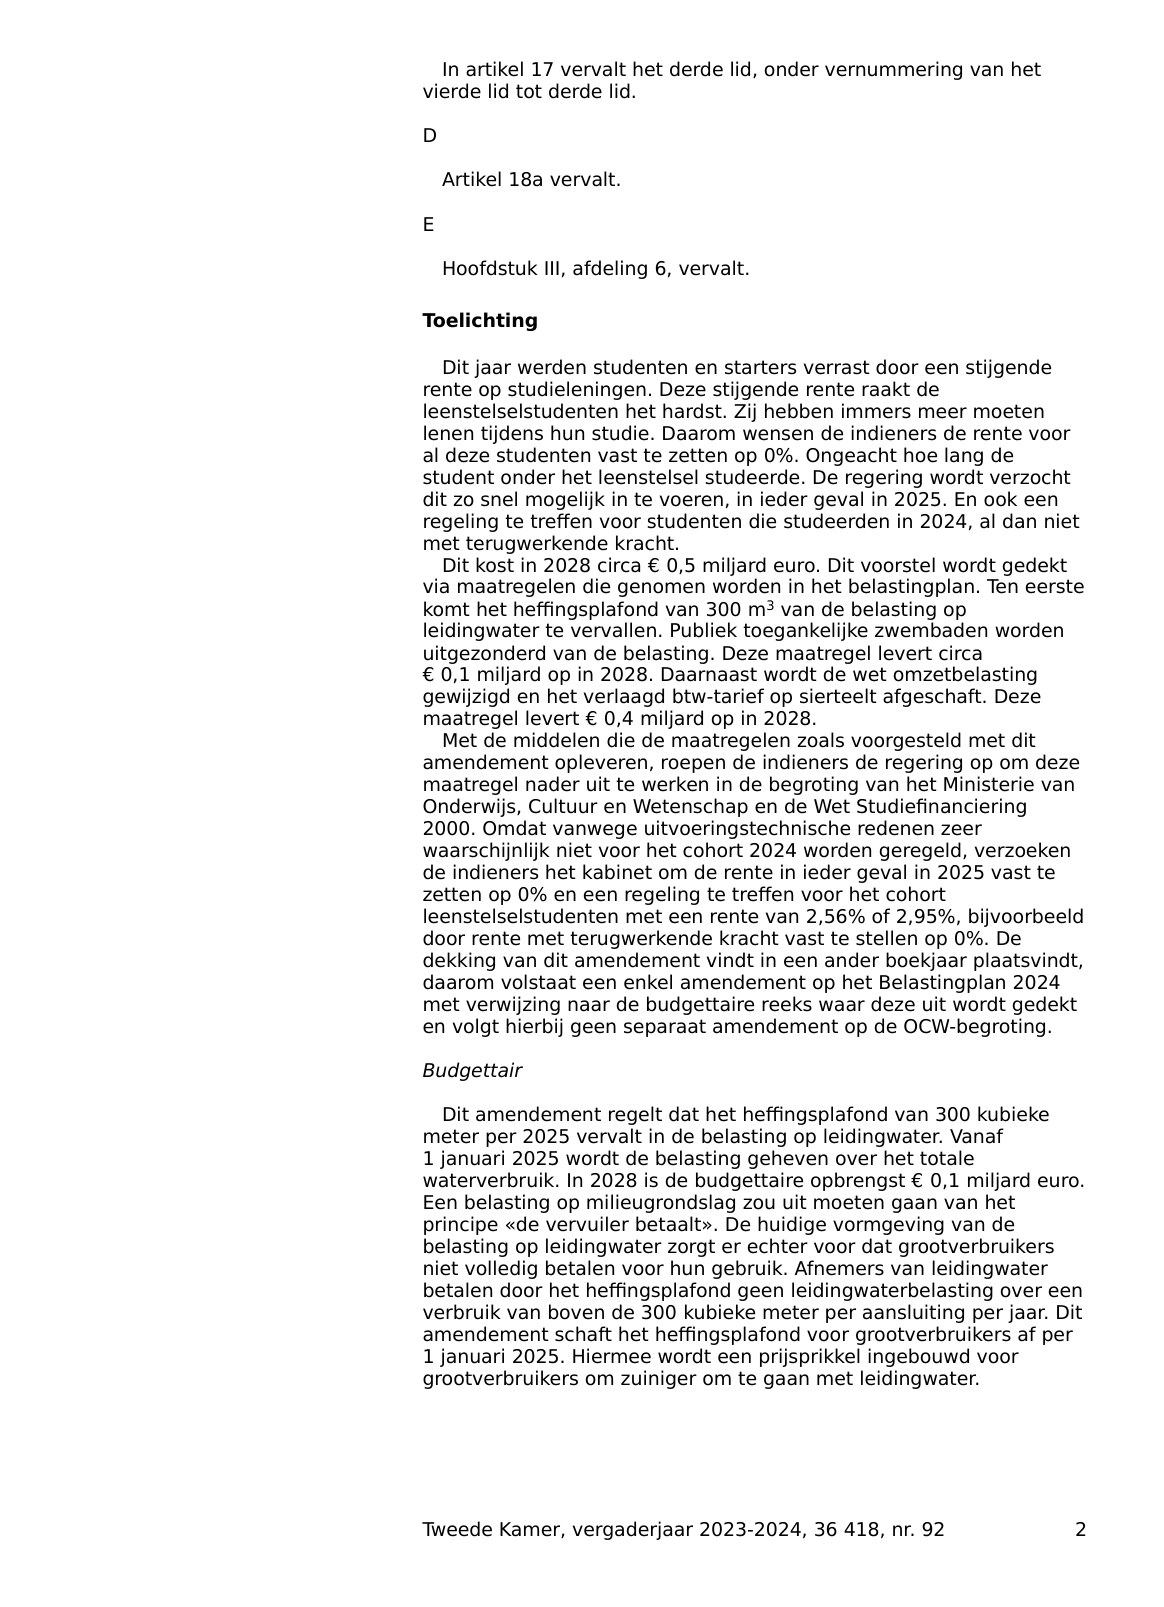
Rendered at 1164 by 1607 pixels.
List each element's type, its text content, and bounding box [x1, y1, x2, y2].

text In artikel 17 vervalt het derde lid, onder vernummering van het vierde lid tot derde lid. [422, 59, 1087, 103]
text E [422, 213, 1087, 236]
subtitle Toelichting [422, 310, 1087, 332]
text Met de middelen die de maatregelen zoals voorgesteld met dit amendement opleveren, roepen de indieners de regering op om deze maatregel nader uit te werken in de begroting van het Ministerie van Onderwijs, Cultuur en Wetenschap en de Wet Studiefinanciering 2000. Omdat vanwege uitvoeringstechnische redenen zeer waarschijnlijk niet voor het cohort 2024 worden geregeld, verzoeken de indieners het kabinet om de rente in ieder geval in 2025 vast te zetten op 0% en een regeling te treffen voor het cohort leenstelselstudenten met een rente van 2,56% of 2,95%, bijvoorbeeld door rente met terugwerkende kracht vast te stellen op 0%. De dekking van dit amendement vindt in een ander boekjaar plaatsvindt, daarom volstaat een enkel amendement op het Belastingplan 2024 met verwijzing naar de budgettaire reeks waar deze uit wordt gedekt en volgt hierbij geen separaat amendement op de OCW-begroting. [422, 730, 1087, 1038]
text Hoofdstuk III, afdeling 6, vervalt. [422, 258, 1087, 280]
text Dit jaar werden studenten en starters verrast door een stijgende rente op studieleningen. Deze stijgende rente raakt de leenstelselstudenten het hardst. Zij hebben immers meer moeten lenen tijdens hun studie. Daarom wensen de indieners de rente voor al deze studenten vast te zetten op 0%. Ongeacht hoe lang de student onder het leenstelsel studeerde. De regering wordt verzocht dit zo snel mogelijk in te voeren, in ieder geval in 2025. En ook een regeling te treffen voor studenten die studeerden in 2024, al dan niet met terugwerkende kracht. [422, 357, 1087, 554]
text Artikel 18a vervalt. [422, 169, 1087, 191]
subtitle Budgettair [422, 1060, 1087, 1082]
text Dit kost in 2028 circa € 0,5 miljard euro. Dit voorstel wordt gedekt via maatregelen die genomen worden in het belastingplan. Ten eerste komt het heffingsplafond van 300 m3 van de belasting op leidingwater te vervallen. Publiek toegankelijke zwembaden worden uitgezonderd van de belasting. Deze maatregel levert circa € 0,1 miljard op in 2028. Daarnaast wordt de wet omzetbelasting gewijzigd en het verlaagd btw-tarief op sierteelt afgeschaft. Deze maatregel levert € 0,4 miljard op in 2028. [422, 554, 1087, 730]
text Dit amendement regelt dat het heffingsplafond van 300 kubieke meter per 2025 vervalt in de belasting op leidingwater. Vanaf 1 januari 2025 wordt de belasting geheven over het totale waterverbruik. In 2028 is de budgettaire opbrengst € 0,1 miljard euro. Een belasting op milieugrondslag zou uit moeten gaan van het principe «de vervuiler betaalt». De huidige vormgeving van de belasting op leidingwater zorgt er echter voor dat grootverbruikers niet volledig betalen voor hun gebruik. Afnemers van leidingwater betalen door het heffingsplafond geen leidingwaterbelasting over een verbruik van boven de 300 kubieke meter per aansluiting per jaar. Dit amendement schaft het heffingsplafond voor grootverbruikers af per 1 januari 2025. Hiermee wordt een prijsprikkel ingebouwd voor grootverbruikers om zuiniger om te gaan met leidingwater. [422, 1104, 1087, 1390]
text D [422, 125, 1087, 147]
